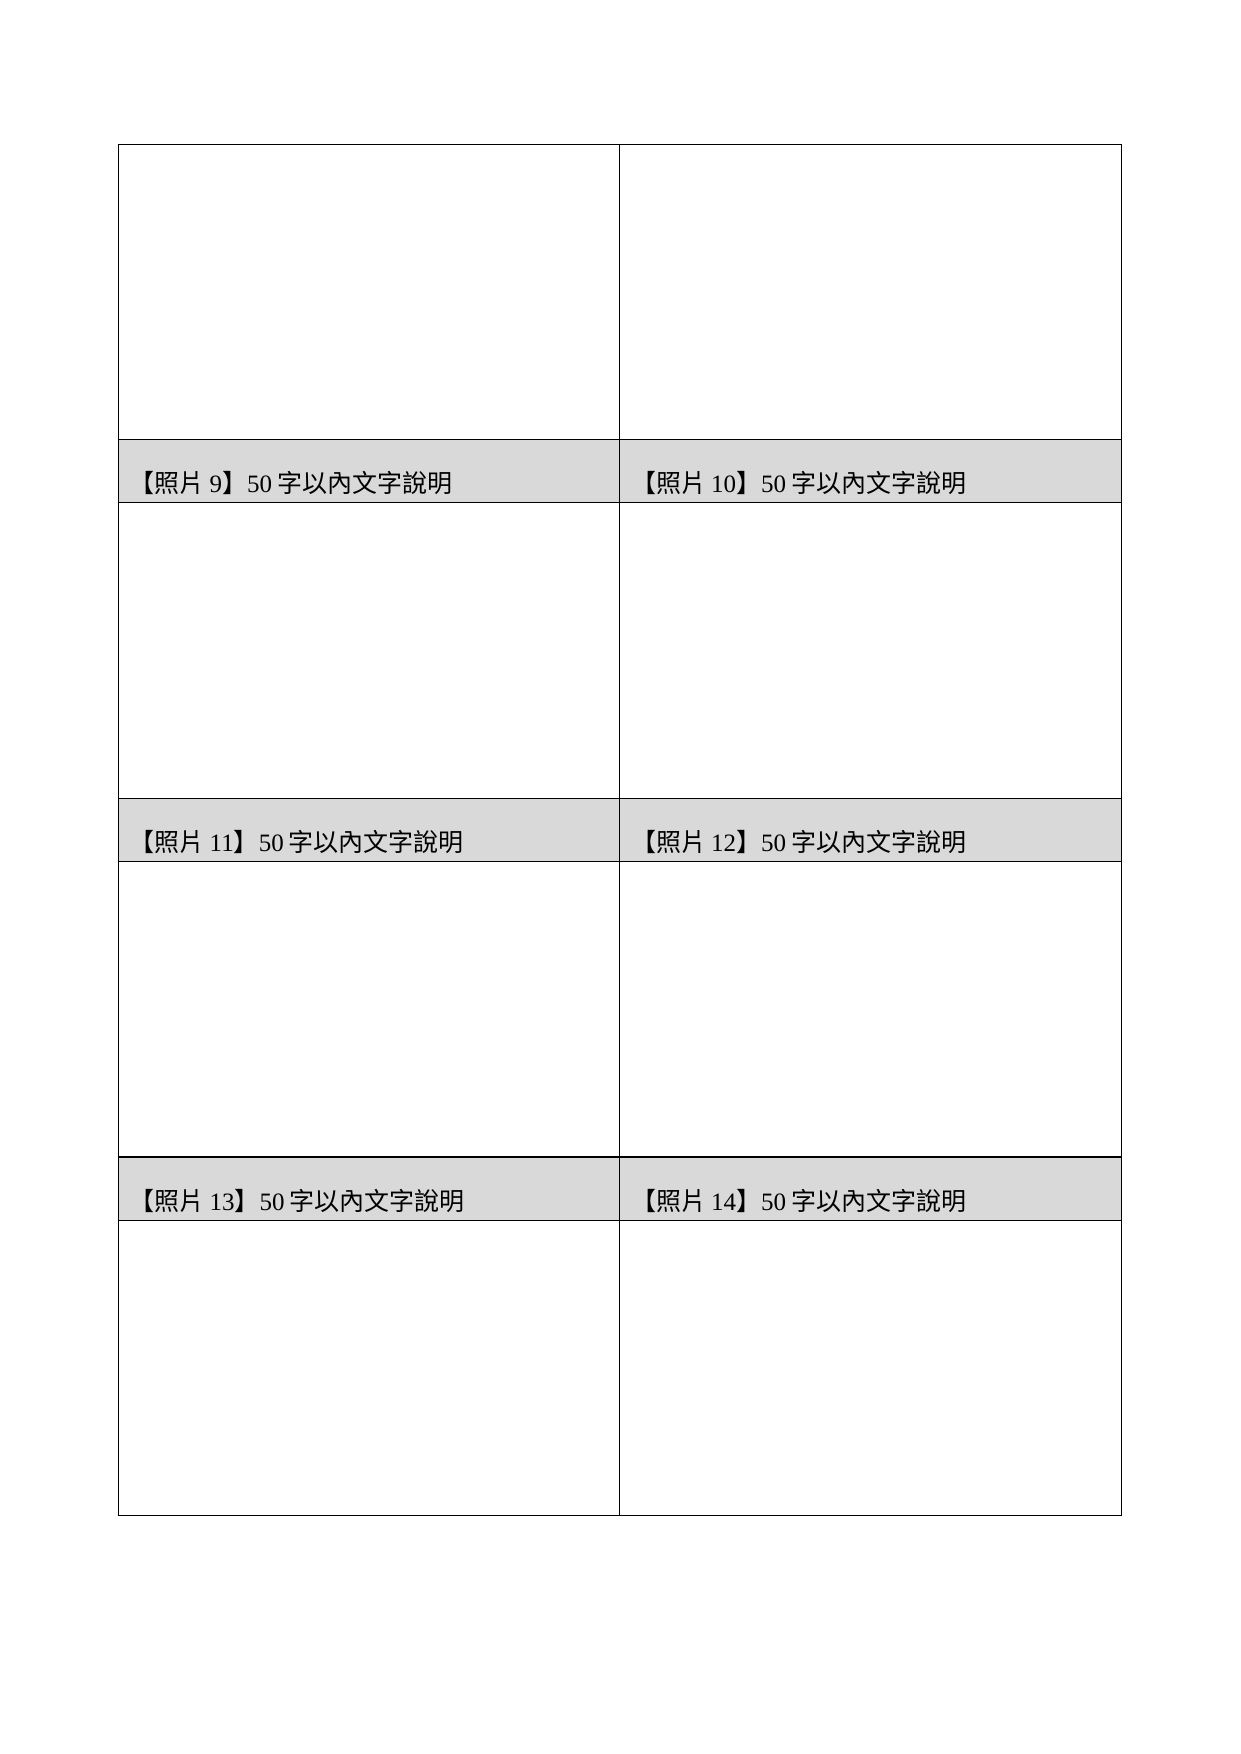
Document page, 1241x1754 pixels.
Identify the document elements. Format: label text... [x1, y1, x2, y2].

table_cell [620, 1221, 1121, 1515]
table_cell 【照片11】50字以內文字說明 [119, 799, 619, 861]
table_cell [119, 862, 619, 1156]
table_cell [620, 503, 1121, 798]
table_cell 【照片10】50字以內文字說明 [620, 440, 1121, 502]
table_cell [620, 862, 1121, 1156]
table_cell [620, 145, 1121, 439]
table_cell [119, 503, 619, 798]
table_cell 【照片9】50字以內文字說明 [119, 440, 619, 502]
table_cell [119, 1221, 619, 1515]
table_cell 【照片14】50字以內文字說明 [620, 1158, 1121, 1220]
table_cell 【照片13】50字以內文字說明 [119, 1158, 619, 1220]
table_cell [119, 145, 619, 439]
table_cell 【照片12】50字以內文字說明 [620, 799, 1121, 861]
